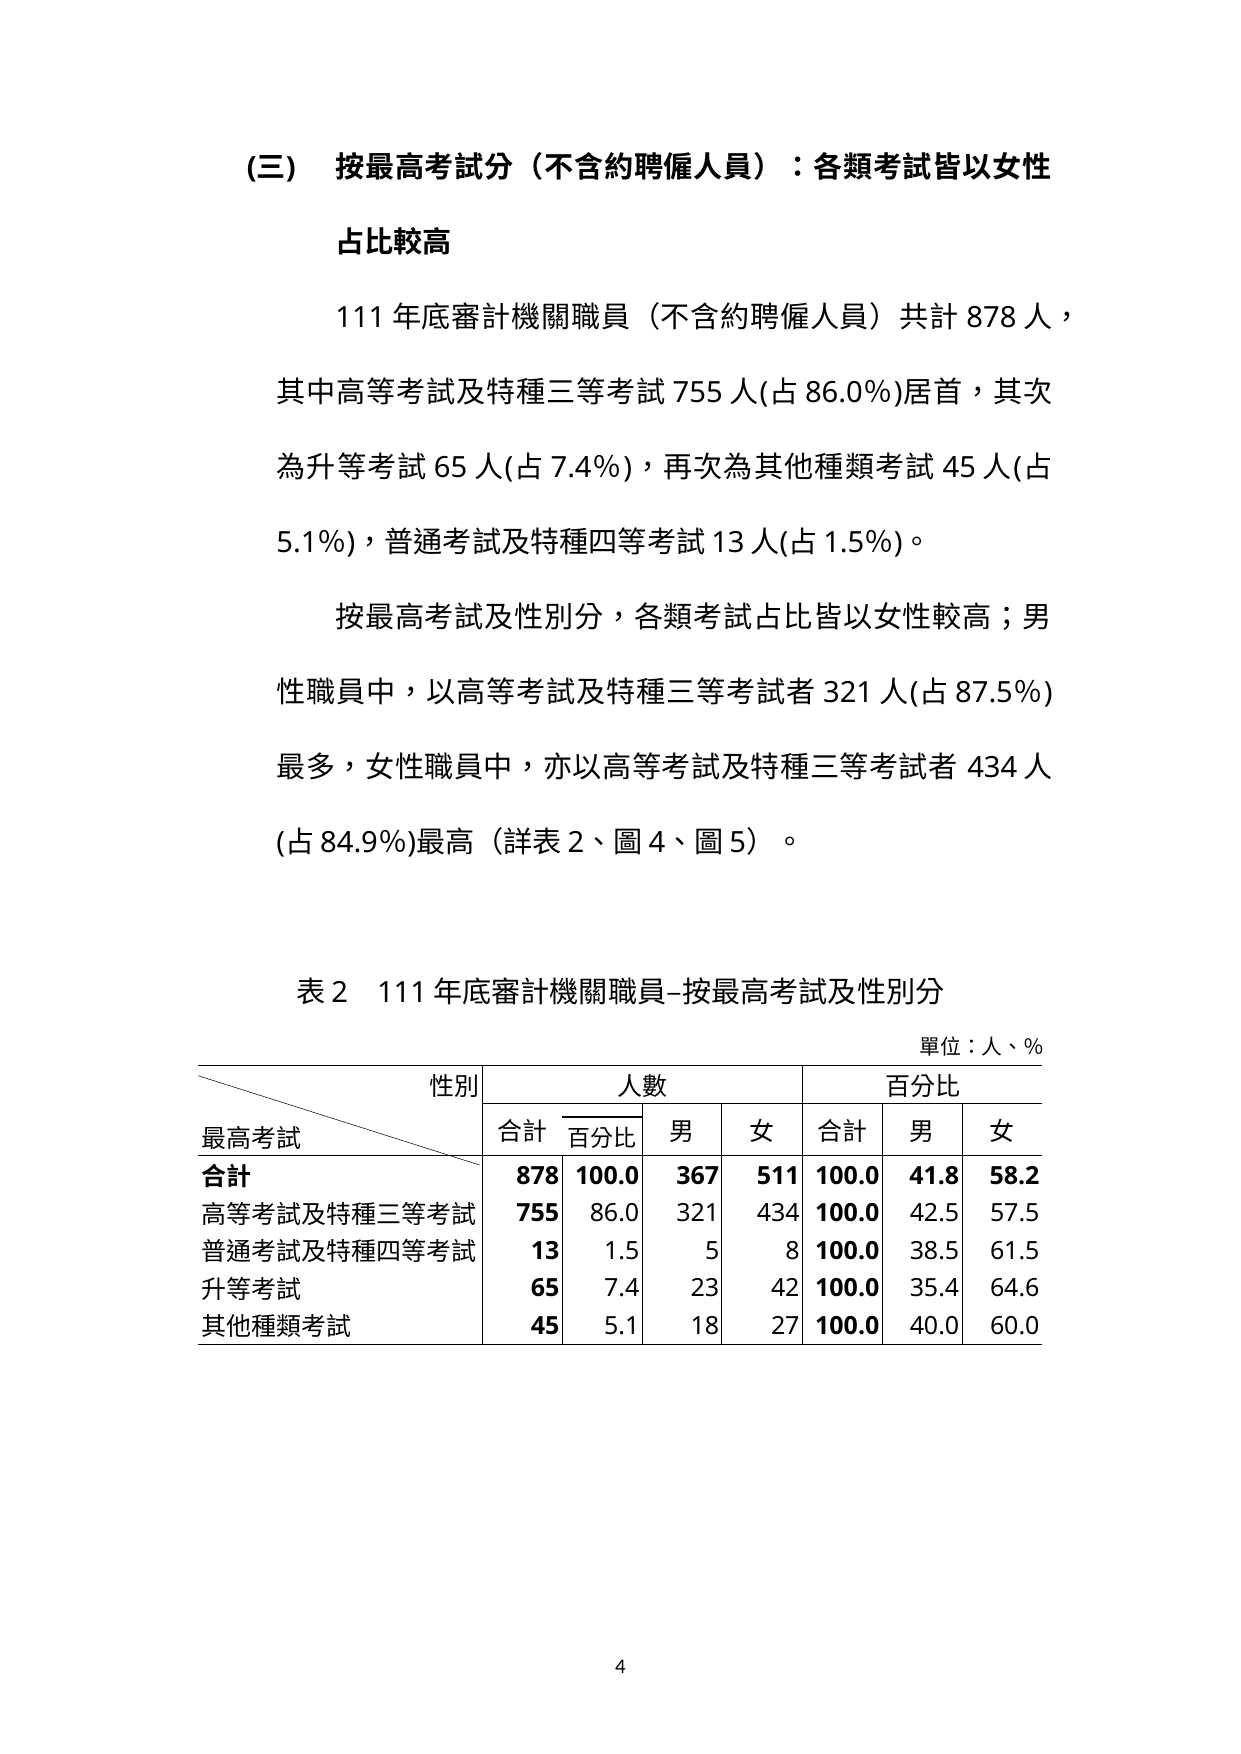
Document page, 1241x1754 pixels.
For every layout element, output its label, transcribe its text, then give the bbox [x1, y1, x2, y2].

table_cell 最高考試 [198, 1116, 443, 1155]
table_cell 18 [643, 1306, 721, 1343]
text 表2 111年底審計機關職員–按最高考試及性別分 [187, 952, 1053, 1027]
table_cell 38.5 [883, 1231, 962, 1268]
table_cell 64.6 [963, 1269, 1042, 1306]
table_cell 41.8 [883, 1156, 962, 1193]
table_cell 合計 [803, 1104, 882, 1155]
table_cell 男 [883, 1104, 962, 1155]
table_cell 434 [722, 1194, 802, 1231]
table_cell 40.0 [883, 1306, 962, 1343]
table_cell 367 [643, 1156, 721, 1193]
table_cell 女 [963, 1104, 1042, 1155]
table_cell [198, 1103, 321, 1116]
table_header 性別 [198, 1066, 482, 1103]
table_cell 755 [483, 1194, 562, 1231]
table_cell 878 [483, 1156, 562, 1193]
table_cell 45 [483, 1306, 562, 1343]
table_cell 其他種類考試 [198, 1306, 482, 1343]
table_cell [289, 1103, 482, 1116]
table_cell 合計 [483, 1104, 562, 1155]
table_cell 8 [722, 1231, 802, 1268]
table_cell 61.5 [963, 1231, 1042, 1268]
table_cell 合計 [198, 1156, 482, 1193]
table_cell 5 [643, 1231, 721, 1268]
table_cell 女 [722, 1104, 802, 1155]
table_cell [330, 1116, 482, 1155]
list 按最高考試及性別分，各類考試占比皆以女性較高；男性職員中，以高等考試及特種三等考試者321人(占87.5％)最多，女性職員中，亦以高等考試及特種三等考試者434人(占84.9％)最高（詳表2、圖4、圖5）。 [276, 577, 1053, 877]
table_cell 35.4 [883, 1269, 962, 1306]
table_cell 百分比 [562, 1118, 642, 1155]
table_cell 321 [643, 1194, 721, 1231]
text 單位：人、％ [187, 1027, 1044, 1064]
list 按最高考試分（不含約聘僱人員）：各類考試皆以女性占比較高 [247, 127, 1053, 277]
table_header 百分比 [803, 1066, 1042, 1103]
table_cell 5.1 [563, 1306, 642, 1343]
table_cell 58.2 [963, 1156, 1042, 1193]
table_cell 7.4 [563, 1269, 642, 1306]
table_cell 27 [722, 1306, 802, 1343]
list 111年底審計機關職員（不含約聘僱人員）共計878人，其中高等考試及特種三等考試755人(占86.0％)居首，其次為升等考試65人(占7.4％)，再次為其他種類考試45人(占5.1％)，普通考試及特種四等考試13人(占1.5％)。 [276, 277, 1053, 577]
table_cell 57.5 [963, 1194, 1042, 1231]
table_cell 23 [643, 1269, 721, 1306]
table_cell 42 [722, 1269, 802, 1306]
table_cell 100.0 [563, 1156, 642, 1193]
table_cell 普通考試及特種四等考試 [198, 1231, 482, 1268]
table_cell 86.0 [563, 1194, 642, 1231]
table_cell 高等考試及特種三等考試 [198, 1194, 482, 1231]
table_cell [562, 1104, 642, 1116]
table_header 人數 [483, 1066, 802, 1103]
table_cell 100.0 [803, 1269, 882, 1306]
table_cell 升等考試 [198, 1269, 482, 1306]
table_cell 42.5 [883, 1194, 962, 1231]
table_cell 100.0 [803, 1231, 882, 1268]
table_cell 511 [722, 1156, 802, 1193]
table_cell 1.5 [563, 1231, 642, 1268]
table_cell 60.0 [963, 1306, 1042, 1343]
table_cell 100.0 [803, 1156, 882, 1193]
table_cell 100.0 [803, 1194, 882, 1231]
table_cell 13 [483, 1231, 562, 1268]
table_cell 100.0 [803, 1306, 882, 1343]
table_cell 男 [643, 1104, 721, 1155]
table_cell 65 [483, 1269, 562, 1306]
